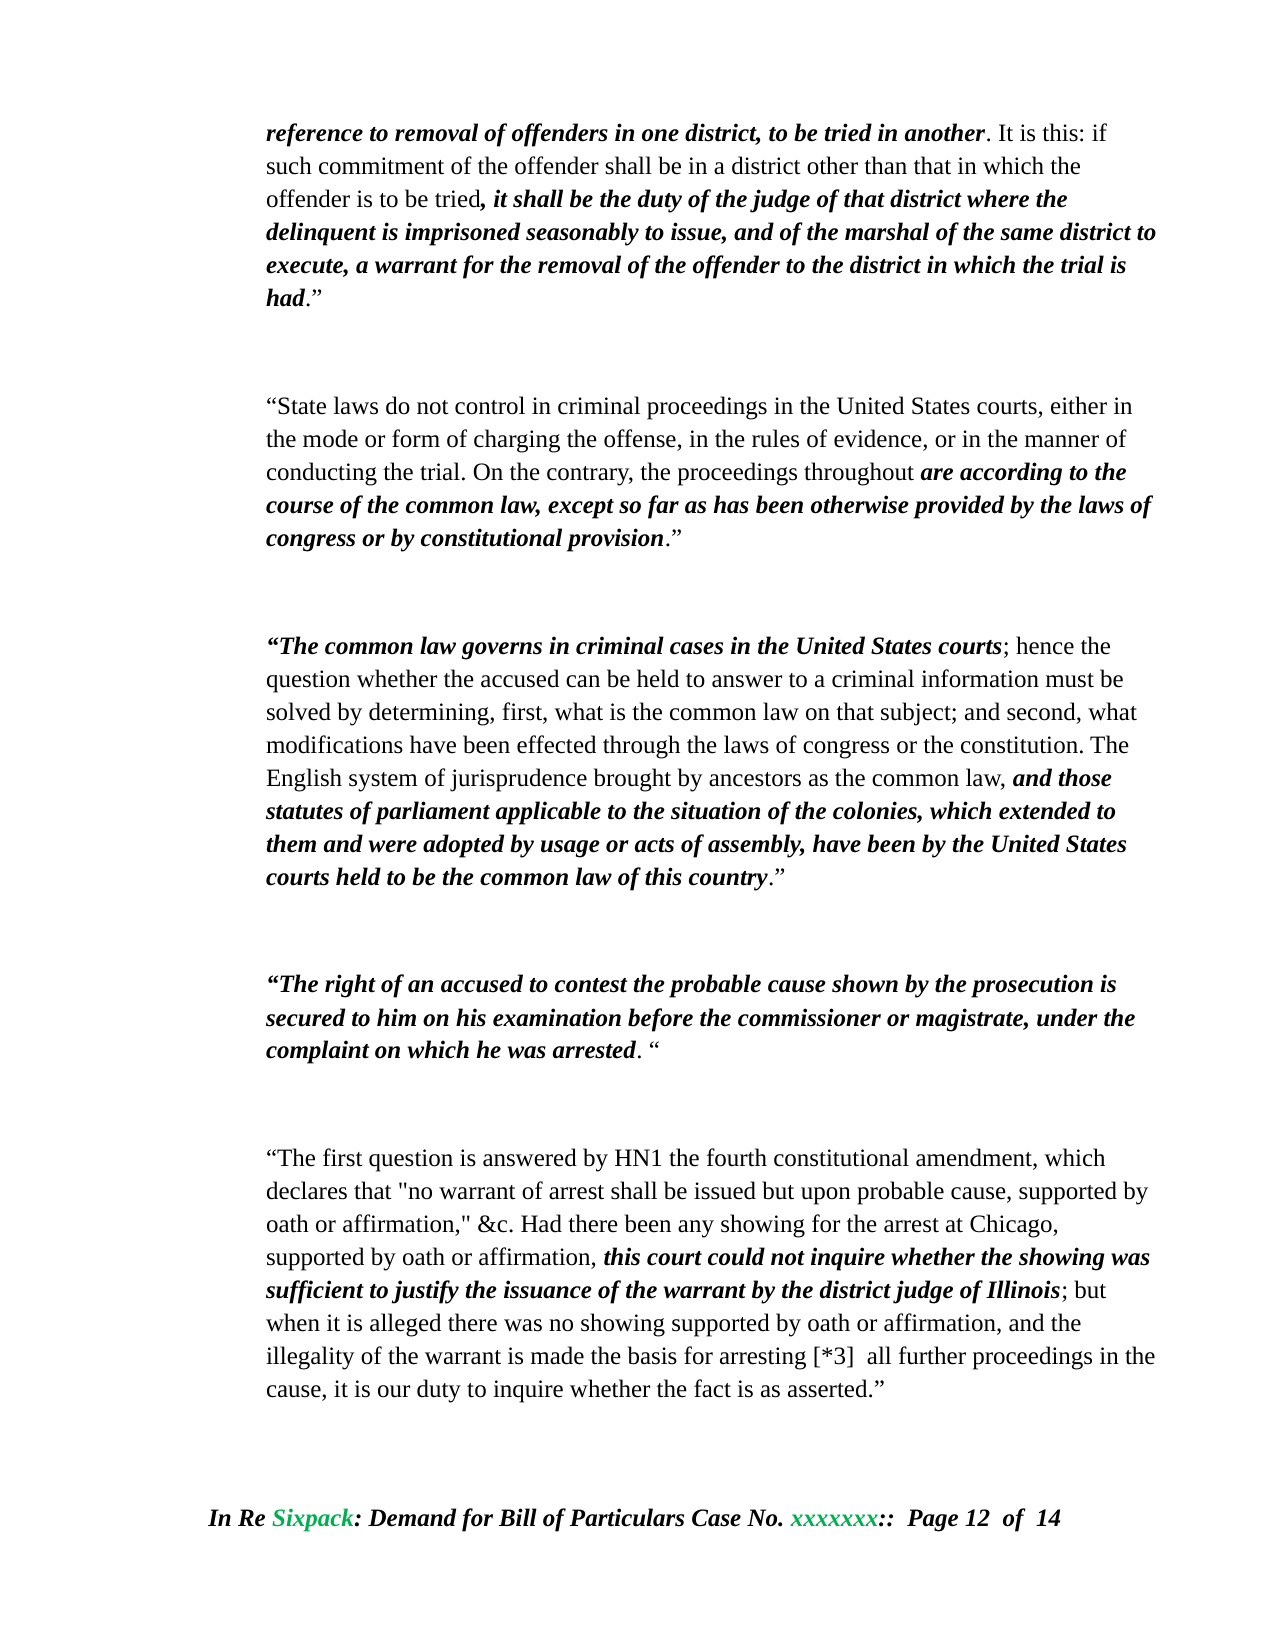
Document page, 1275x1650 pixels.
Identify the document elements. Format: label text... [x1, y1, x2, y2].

text “State laws do not control in criminal proceedings in the United States courts, either in the mode or form of charging the offense, in the rules of evidence, or in the manner of conducting the trial. On the contrary, the proceedings throughout are according to the course of the common law, except so far as has been otherwise provided by the laws of congress or by constitutional provision.” [266, 391, 1157, 552]
text “The first question is answered by HN1 the fourth constitutional amendment, which declares that "no warrant of arrest shall be issued but upon probable cause, supported by oath or affirmation," &c. Had there been any showing for the arrest at Chicago, supported by oath or affirmation, this court could not inquire whether the showing was sufficient to justify the issuance of the warrant by the district judge of Illinois; but when it is alleged there was no showing supported by oath or affirmation, and the illegality of the warrant is made the basis for arresting [*3] all further proceedings in the cause, it is our duty to inquire whether the fact is as asserted.” [266, 1143, 1157, 1403]
text reference to removal of offenders in one district, to be tried in another. It is this: if such commitment of the offender shall be in a district other than that in which the offender is to be tried, it shall be the duty of the judge of that district where the delinquent is imprisoned seasonably to issue, and of the marshal of the same district to execute, a warrant for the removal of the offender to the district in which the trial is had.” [266, 118, 1157, 312]
text “The common law governs in criminal cases in the United States courts; hence the question whether the accused can be held to answer to a criminal information must be solved by determining, first, what is the common law on that subject; and second, what modifications have been effected through the laws of congress or the constitution. The English system of jurisprudence brought by ancestors as the common law, and those statutes of parliament applicable to the situation of the colonies, which extended to them and were adopted by usage or acts of assembly, have been by the United States courts held to be the common law of this country.” [266, 631, 1157, 891]
text “The right of an accused to contest the probable cause shown by the prosecution is secured to him on his examination before the commissioner or magistrate, under the complaint on which he was arrested. “ [266, 969, 1157, 1064]
